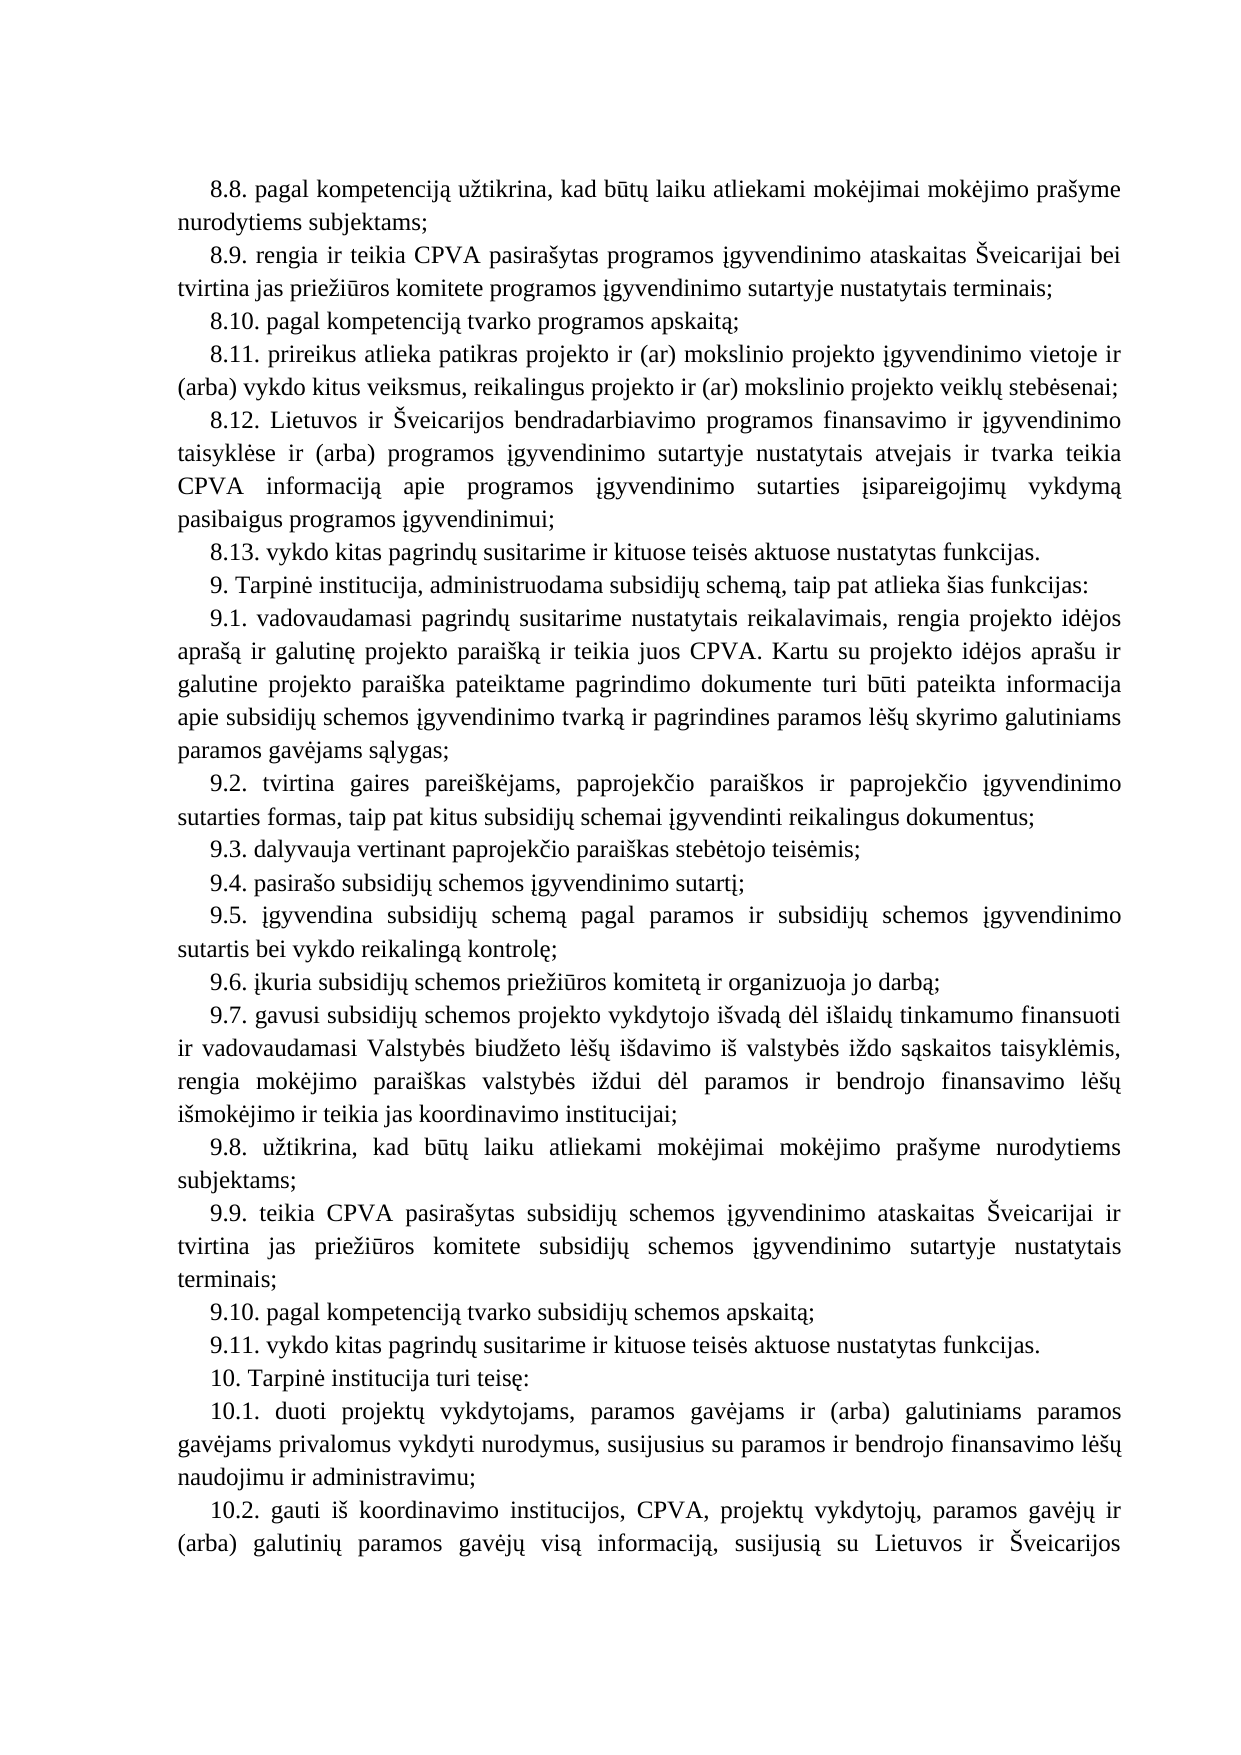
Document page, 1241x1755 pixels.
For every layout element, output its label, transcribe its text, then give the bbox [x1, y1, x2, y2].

text 9.11. vykdo kitas pagrindų susitarime ir kituose teisės aktuose nustatytas funkcijas. [177, 1330, 1122, 1359]
text 9.1. vadovaudamasi pagrindų susitarime nustatytais reikalavimais, rengia projekto idėjos aprašą ir galutinę projekto paraišką ir teikia juos CPVA. Kartu su projekto idėjos aprašu ir galutine projekto paraiška pateiktame pagrindimo dokumente turi būti pateikta informacija apie subsidijų schemos įgyvendinimo tvarką ir pagrindines paramos lėšų skyrimo galutiniams paramos gavėjams sąlygas; [177, 603, 1122, 764]
text 9.6. įkuria subsidijų schemos priežiūros komitetą ir organizuoja jo darbą; [177, 967, 1122, 995]
text 9.2. tvirtina gaires pareiškėjams, paprojekčio paraiškos ir paprojekčio įgyvendinimo sutarties formas, taip pat kitus subsidijų schemai įgyvendinti reikalingus dokumentus; [177, 768, 1122, 830]
text 9.8. užtikrina, kad būtų laiku atliekami mokėjimai mokėjimo prašyme nurodytiems subjektams; [177, 1132, 1122, 1193]
text 8.11. prireikus atlieka patikras projekto ir (ar) mokslinio projekto įgyvendinimo vietoje ir (arba) vykdo kitus veiksmus, reikalingus projekto ir (ar) mokslinio projekto veiklų stebėsenai; [177, 339, 1122, 401]
text 8.10. pagal kompetenciją tvarko programos apskaitą; [177, 306, 1122, 335]
text 9.4. pasirašo subsidijų schemos įgyvendinimo sutartį; [177, 868, 1122, 896]
text 9.10. pagal kompetenciją tvarko subsidijų schemos apskaitą; [177, 1297, 1122, 1326]
text 8.8. pagal kompetenciją užtikrina, kad būtų laiku atliekami mokėjimai mokėjimo prašyme nurodytiems subjektams; [177, 174, 1122, 236]
text 10.2. gauti iš koordinavimo institucijos, CPVA, projektų vykdytojų, paramos gavėjų ir (arba) galutinių paramos gavėjų visą informaciją, susijusią su Lietuvos ir Šveicarijos [177, 1495, 1122, 1557]
text 8.13. vykdo kitas pagrindų susitarime ir kituose teisės aktuose nustatytas funkcijas. [177, 537, 1122, 566]
text 8.9. rengia ir teikia CPVA pasirašytas programos įgyvendinimo ataskaitas Šveicarijai bei tvirtina jas priežiūros komitete programos įgyvendinimo sutartyje nustatytais terminais; [177, 240, 1122, 302]
text 8.12. Lietuvos ir Šveicarijos bendradarbiavimo programos finansavimo ir įgyvendinimo taisyklėse ir (arba) programos įgyvendinimo sutartyje nustatytais atvejais ir tvarka teikia CPVA informaciją apie programos įgyvendinimo sutarties įsipareigojimų vykdymą pasibaigus programos įgyvendinimui; [177, 405, 1122, 533]
text 9.3. dalyvauja vertinant paprojekčio paraiškas stebėtojo teisėmis; [177, 834, 1122, 863]
text 10. Tarpinė institucija turi teisę: [177, 1363, 1122, 1392]
text 10.1. duoti projektų vykdytojams, paramos gavėjams ir (arba) galutiniams paramos gavėjams privalomus vykdyti nurodymus, susijusius su paramos ir bendrojo finansavimo lėšų naudojimu ir administravimu; [177, 1396, 1122, 1491]
text 9.5. įgyvendina subsidijų schemą pagal paramos ir subsidijų schemos įgyvendinimo sutartis bei vykdo reikalingą kontrolę; [177, 901, 1122, 962]
text 9.7. gavusi subsidijų schemos projekto vykdytojo išvadą dėl išlaidų tinkamumo finansuoti ir vadovaudamasi Valstybės biudžeto lėšų išdavimo iš valstybės iždo sąskaitos taisyklėmis, rengia mokėjimo paraiškas valstybės iždui dėl paramos ir bendrojo finansavimo lėšų išmokėjimo ir teikia jas koordinavimo institucijai; [177, 1000, 1122, 1127]
text 9. Tarpinė institucija, administruodama subsidijų schemą, taip pat atlieka šias funkcijas: [177, 570, 1122, 599]
text 9.9. teikia CPVA pasirašytas subsidijų schemos įgyvendinimo ataskaitas Šveicarijai ir tvirtina jas priežiūros komitete subsidijų schemos įgyvendinimo sutartyje nustatytais terminais; [177, 1198, 1122, 1293]
